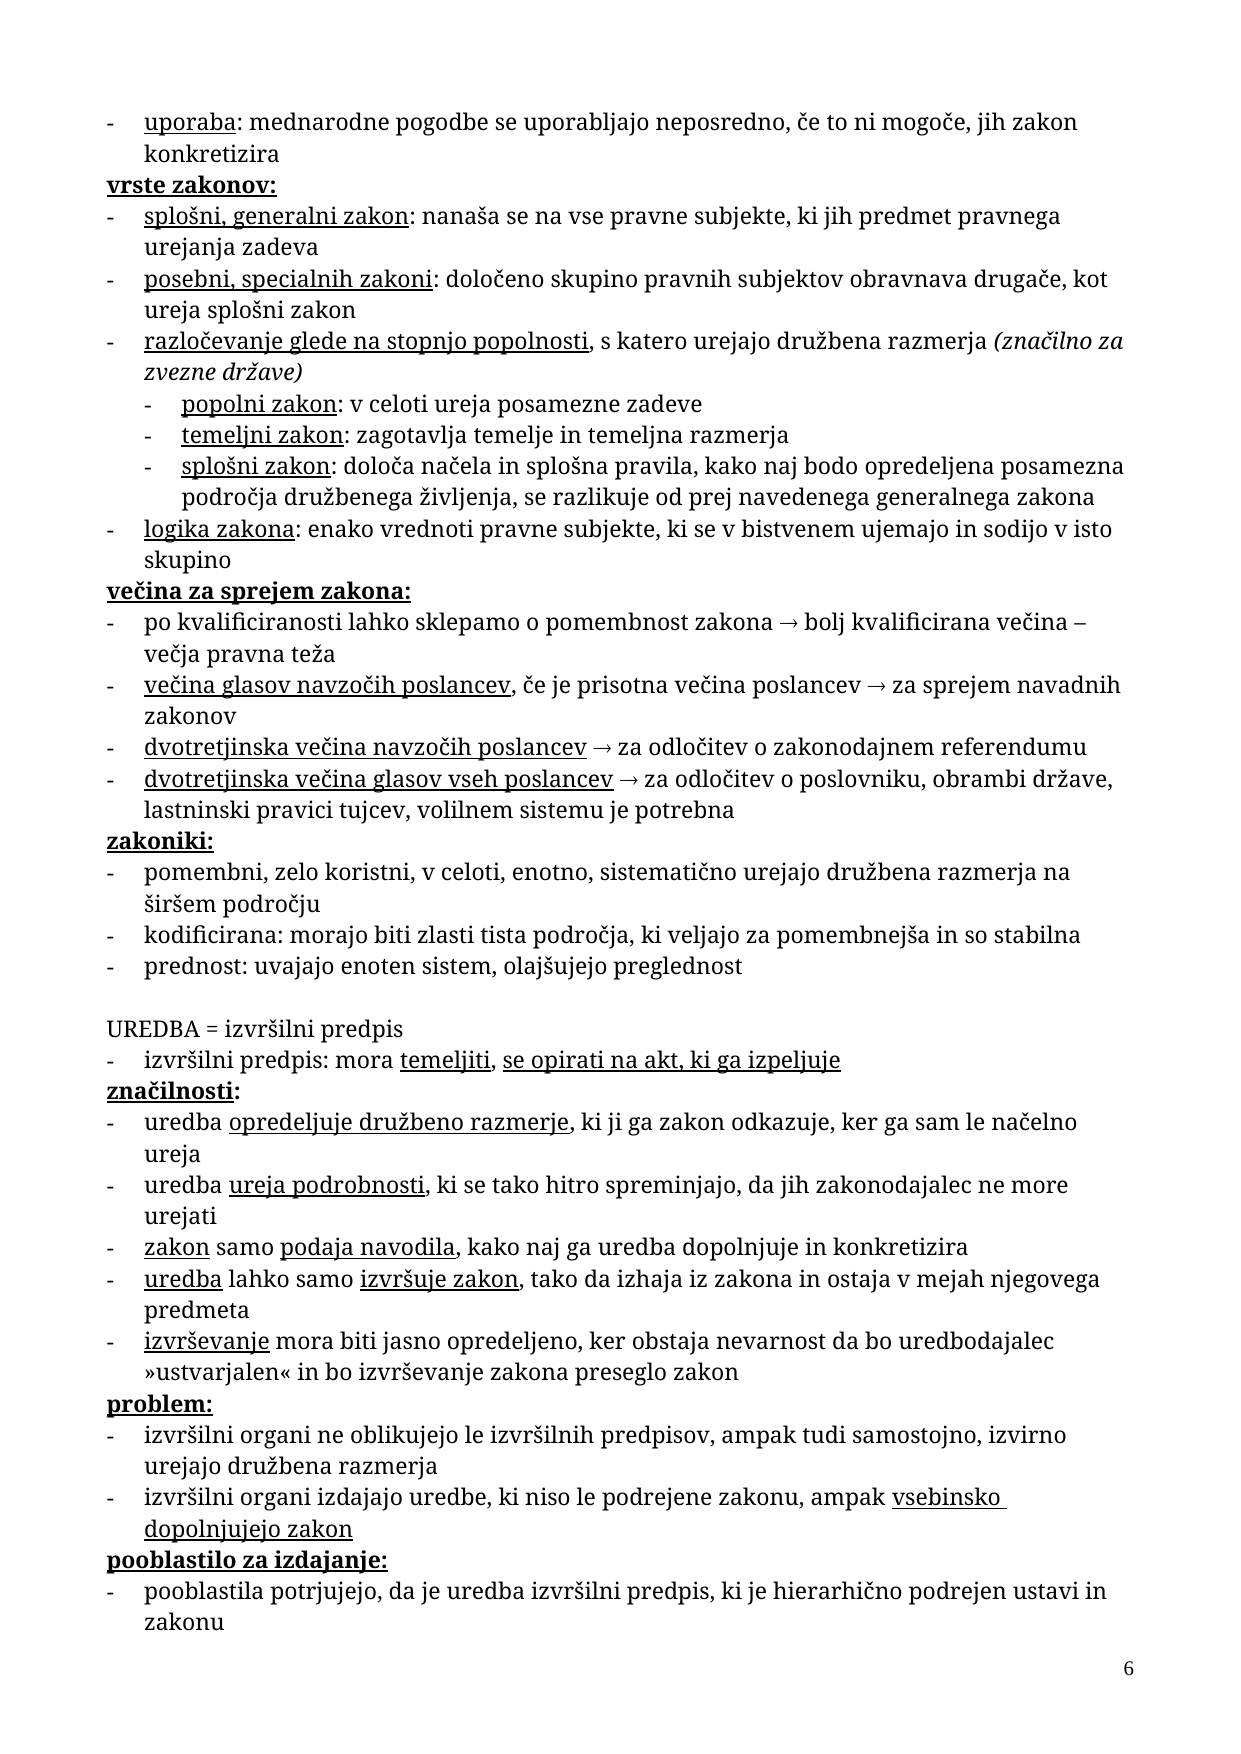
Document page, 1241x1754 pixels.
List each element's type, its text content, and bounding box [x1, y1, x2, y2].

list izvrševanje mora biti jasno opredeljeno, ker obstaja nevarnost da bo uredbodajalec »ustvarjalen« in bo izvrševanje zakona preseglo zakon [106, 1325, 1134, 1388]
text značilnosti: [106, 1075, 1134, 1106]
list dvotretjinska večina glasov vseh poslancev  za odločitev o poslovniku, obrambi države, lastninski pravici tujcev, volilnem sistemu je potrebna [106, 763, 1134, 825]
text večina za sprejem zakona: [106, 575, 1134, 606]
text zakoniki: [106, 825, 1134, 856]
list logika zakona: enako vrednoti pravne subjekte, ki se v bistvenem ujemajo in sodijo v isto skupino [106, 513, 1134, 575]
text problem: [106, 1388, 1134, 1419]
list po kvalificiranosti lahko sklepamo o pomembnost zakona  bolj kvalificirana večina – večja pravna teža [106, 606, 1134, 669]
list splošni, generalni zakon: nanaša se na vse pravne subjekte, ki jih predmet pravnega urejanja zadeva [106, 200, 1134, 263]
list pomembni, zelo koristni, v celoti, enotno, sistematično urejajo družbena razmerja na širšem področju [106, 856, 1134, 919]
list uredba ureja podrobnosti, ki se tako hitro spreminjajo, da jih zakonodajalec ne more urejati [106, 1169, 1134, 1231]
list uredba opredeljuje družbeno razmerje, ki ji ga zakon odkazuje, ker ga sam le načelno ureja [106, 1106, 1134, 1169]
text pooblastilo za izdajanje: [106, 1544, 1134, 1575]
list splošni zakon: določa načela in splošna pravila, kako naj bodo opredeljena posamezna področja družbenega življenja, se razlikuje od prej navedenega generalnega zakona [144, 450, 1134, 513]
list uredba lahko samo izvršuje zakon, tako da izhaja iz zakona in ostaja v mejah njegovega predmeta [106, 1263, 1134, 1325]
list kodificirana: morajo biti zlasti tista področja, ki veljajo za pomembnejša in so stabilna [106, 919, 1134, 950]
text UREDBA = izvršilni predpis [106, 1013, 1134, 1044]
list večina glasov navzočih poslancev, če je prisotna večina poslancev  za sprejem navadnih zakonov [106, 669, 1134, 731]
list prednost: uvajajo enoten sistem, olajšujejo preglednost [106, 950, 1134, 981]
list zakon samo podaja navodila, kako naj ga uredba dopolnjuje in konkretizira [106, 1231, 1134, 1263]
list popolni zakon: v celoti ureja posamezne zadeve [144, 388, 1134, 419]
text vrste zakonov: [106, 169, 1134, 200]
list izvršilni organi izdajajo uredbe, ki niso le podrejene zakonu, ampak vsebinsko dopolnjujejo zakon [106, 1481, 1134, 1544]
list izvršilni organi ne oblikujejo le izvršilnih predpisov, ampak tudi samostojno, izvirno urejajo družbena razmerja [106, 1419, 1134, 1481]
list temeljni zakon: zagotavlja temelje in temeljna razmerja [144, 419, 1134, 450]
list posebni, specialnih zakoni: določeno skupino pravnih subjektov obravnava drugače, kot ureja splošni zakon [106, 263, 1134, 325]
list izvršilni predpis: mora temeljiti, se opirati na akt, ki ga izpeljuje [106, 1044, 1134, 1075]
list razločevanje glede na stopnjo popolnosti, s katero urejajo družbena razmerja (značilno za zvezne države) [106, 325, 1134, 388]
list uporaba: mednarodne pogodbe se uporabljajo neposredno, če to ni mogoče, jih zakon konkretizira [106, 106, 1134, 169]
list pooblastila potrjujejo, da je uredba izvršilni predpis, ki je hierarhično podrejen ustavi in zakonu [106, 1575, 1134, 1638]
list dvotretjinska večina navzočih poslancev  za odločitev o zakonodajnem referendumu [106, 731, 1134, 763]
